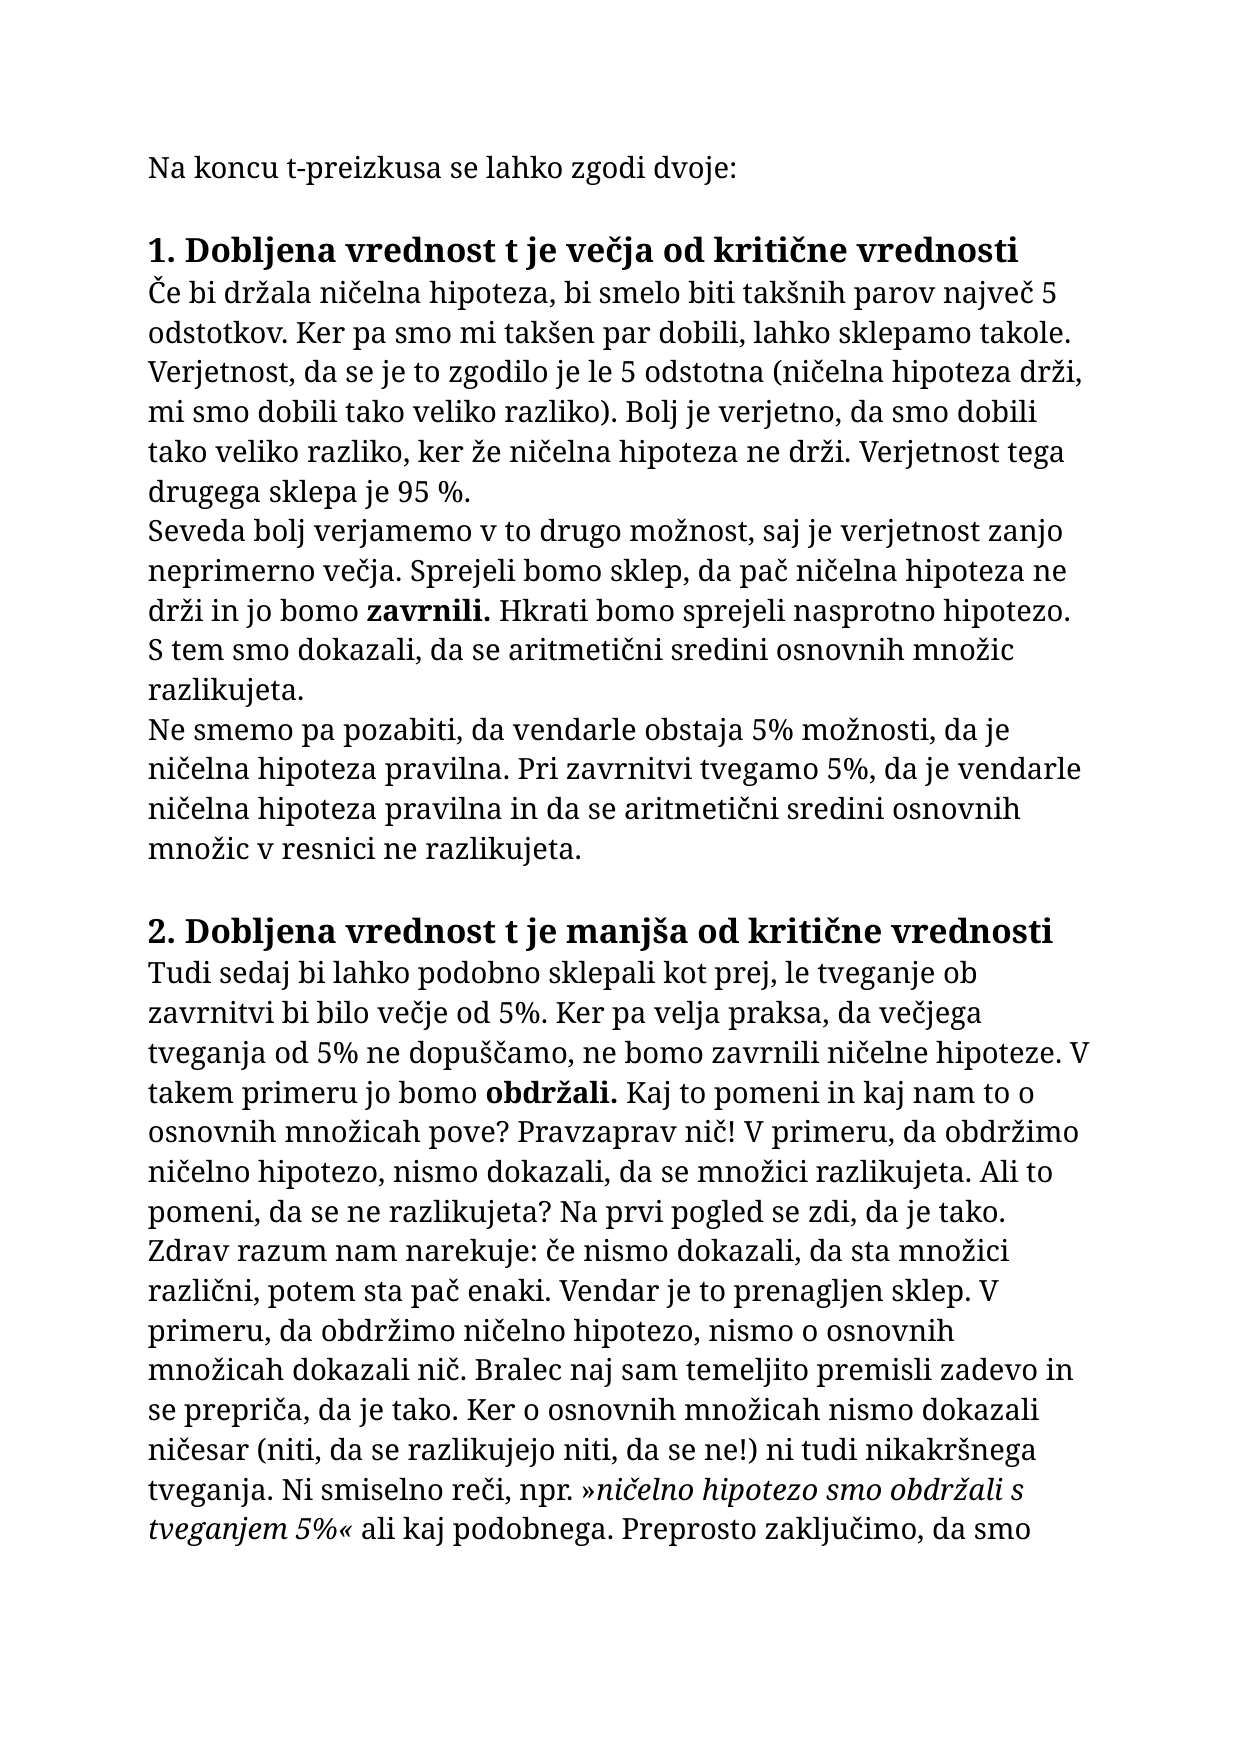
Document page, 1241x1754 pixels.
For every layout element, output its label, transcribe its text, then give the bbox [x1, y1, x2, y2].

text 1. Dobljena vrednost t je večja od kritične vrednosti [148, 227, 1093, 272]
text Na koncu t-preizkusa se lahko zgodi dvoje: [148, 148, 1093, 187]
text Seveda bolj verjamemo v to drugo možnost, saj je verjetnost zanjo neprimerno večja. Sprejeli bomo sklep, da pač ničelna hipoteza ne drži in jo bomo zavrnili. Hkrati bomo sprejeli nasprotno hipotezo. S tem smo dokazali, da se aritmetični sredini osnovnih množic razlikujeta. [148, 511, 1093, 709]
text 2. Dobljena vrednost t je manjša od kritične vrednosti [148, 907, 1093, 953]
text Ne smemo pa pozabiti, da vendarle obstaja 5% možnosti, da je ničelna hipoteza pravilna. Pri zavrnitvi tvegamo 5%, da je vendarle ničelna hipoteza pravilna in da se aritmetični sredini osnovnih množic v resnici ne razlikujeta. [148, 709, 1093, 868]
text Tudi sedaj bi lahko podobno sklepali kot prej, le tveganje ob zavrnitvi bi bilo večje od 5%. Ker pa velja praksa, da večjega tveganja od 5% ne dopuščamo, ne bomo zavrnili ničelne hipoteze. V takem primeru jo bomo obdržali. Kaj to pomeni in kaj nam to o osnovnih množicah pove? Pravzaprav nič! V primeru, da obdržimo ničelno hipotezo, nismo dokazali, da se množici razlikujeta. Ali to pomeni, da se ne razlikujeta? Na prvi pogled se zdi, da je tako. Zdrav razum nam narekuje: če nismo dokazali, da sta množici različni, potem sta pač enaki. Vendar je to prenagljen sklep. V primeru, da obdržimo ničelno hipotezo, nismo o osnovnih množicah dokazali nič. Bralec naj sam temeljito premisli zadevo in se prepriča, da je tako. Ker o osnovnih množicah nismo dokazali ničesar (niti, da se razlikujejo niti, da se ne!) ni tudi nikakršnega tveganja. Ni smiselno reči, npr. »ničelno hipotezo smo obdržali s tveganjem 5%« ali kaj podobnega. Preprosto zaključimo, da smo [148, 953, 1093, 1548]
text Če bi držala ničelna hipoteza, bi smelo biti takšnih parov največ 5 odstotkov. Ker pa smo mi takšen par dobili, lahko sklepamo takole. Verjetnost, da se je to zgodilo je le 5 odstotna (ničelna hipoteza drži, mi smo dobili tako veliko razliko). Bolj je verjetno, da smo dobili tako veliko razliko, ker že ničelna hipoteza ne drži. Verjetnost tega drugega sklepa je 95 %. [148, 272, 1093, 511]
